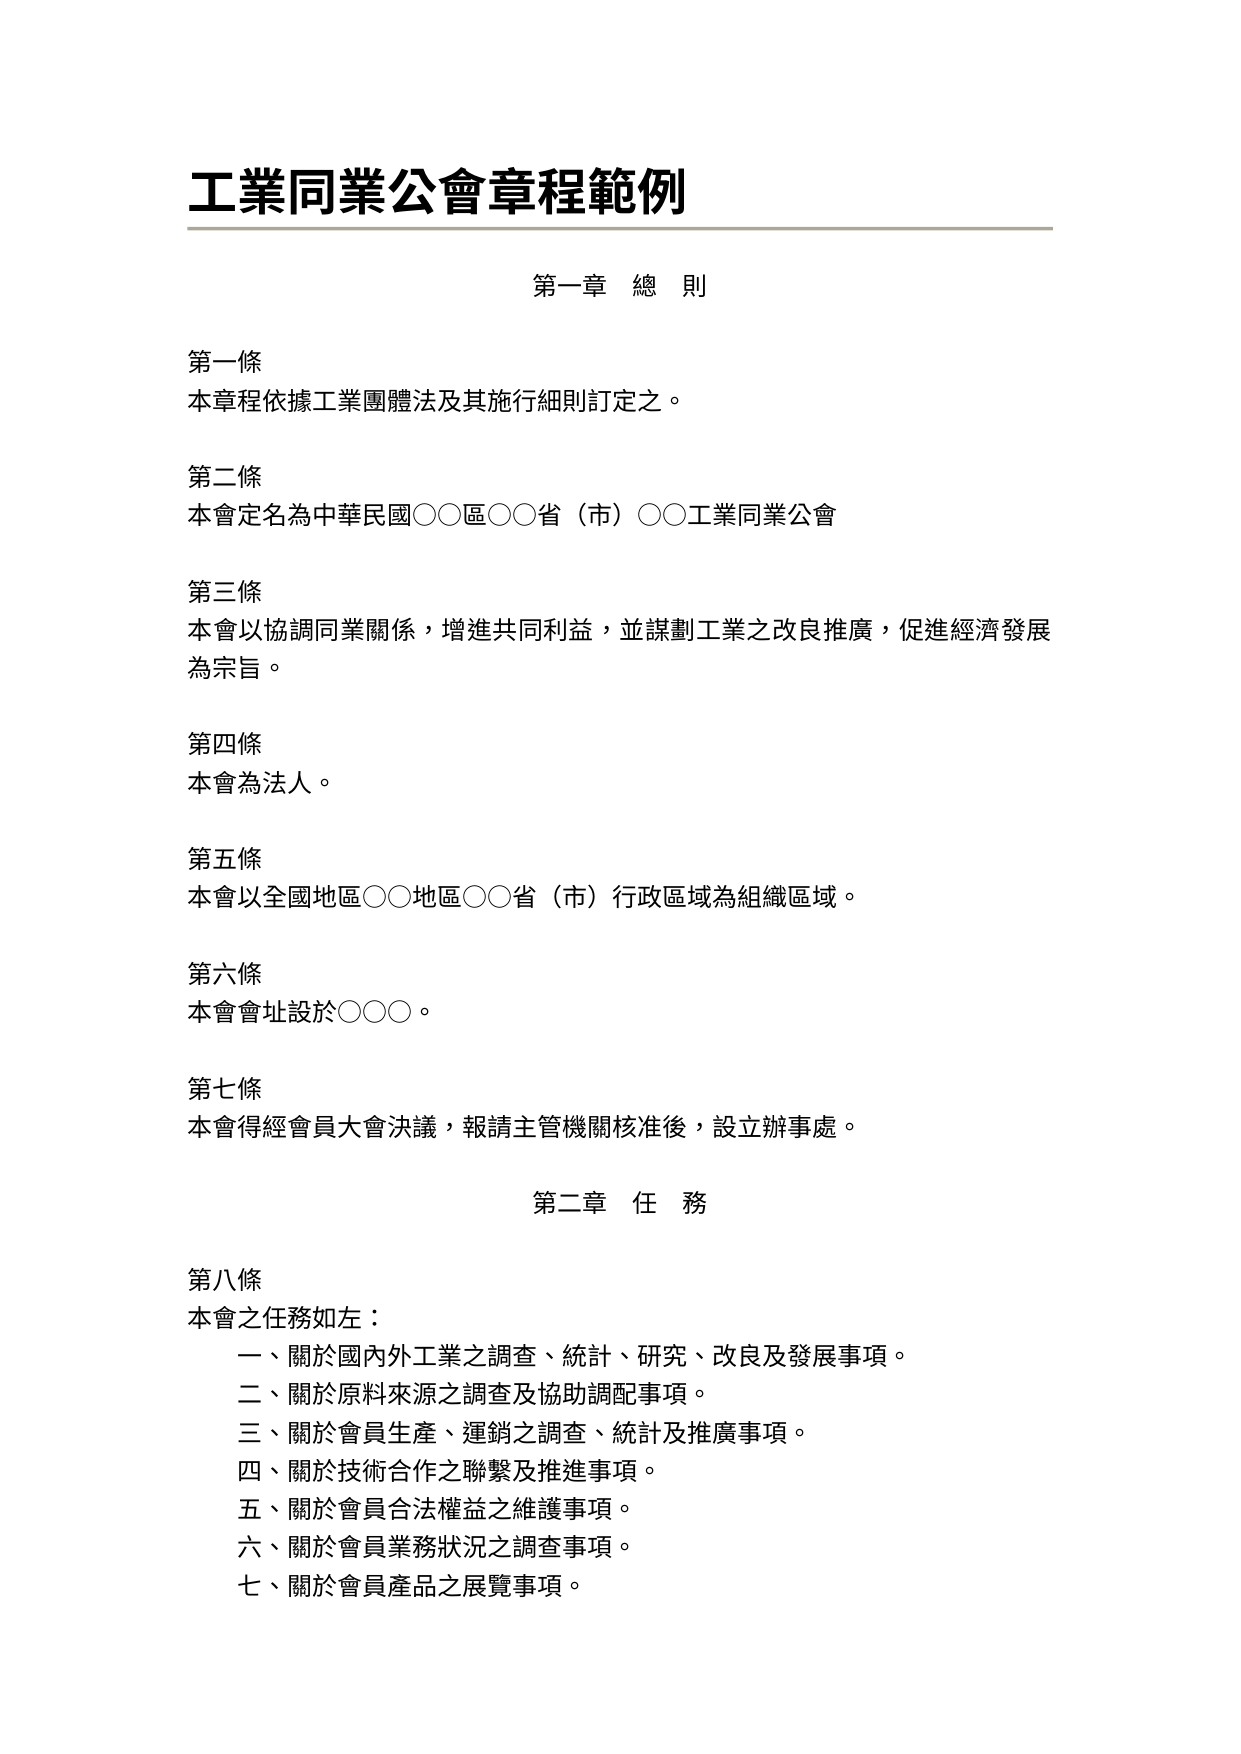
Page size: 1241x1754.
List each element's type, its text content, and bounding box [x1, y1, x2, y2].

text 四、關於技術合作之聯繫及推進事項。 [237, 1450, 1053, 1489]
text 本會以全國地區○○地區○○省（市）行政區域為組織區域。 [187, 877, 1053, 915]
text 第一條 [187, 342, 1053, 380]
text 本會會址設於○○○。 [187, 992, 1053, 1030]
text 六、關於會員業務狀況之調查事項。 [237, 1527, 1053, 1565]
text 第八條 [187, 1259, 1053, 1297]
text 本會定名為中華民國○○區○○省（市）○○工業同業公會 [187, 495, 1053, 533]
text 一、關於國內外工業之調查、統計、研究、改良及發展事項。 [237, 1336, 1053, 1374]
text 工業同業公會章程範例 [187, 151, 1053, 226]
text 二、關於原料來源之調查及協助調配事項。 [237, 1374, 1053, 1412]
text 七、關於會員產品之展覽事項。 [237, 1565, 1053, 1603]
text 第一章 總 則 [187, 265, 1053, 303]
text 第四條 [187, 724, 1053, 762]
text 第二章 任 務 [187, 1183, 1053, 1221]
text 本會之任務如左： [187, 1297, 1053, 1336]
text 第七條 [187, 1068, 1053, 1106]
text 第五條 [187, 839, 1053, 877]
text 五、關於會員合法權益之維護事項。 [237, 1489, 1053, 1527]
text 本會為法人。 [187, 762, 1053, 801]
text 三、關於會員生產、運銷之調查、統計及推廣事項。 [237, 1412, 1053, 1450]
text 本會以協調同業關係，增進共同利益，並謀劃工業之改良推廣，促進經濟發展為宗旨。 [187, 609, 1053, 686]
text 第六條 [187, 953, 1053, 992]
text 第三條 [187, 571, 1053, 609]
text 第二條 [187, 456, 1053, 495]
text 本章程依據工業團體法及其施行細則訂定之。 [187, 380, 1053, 418]
text 本會得經會員大會決議，報請主管機關核准後，設立辦事處。 [187, 1106, 1053, 1144]
